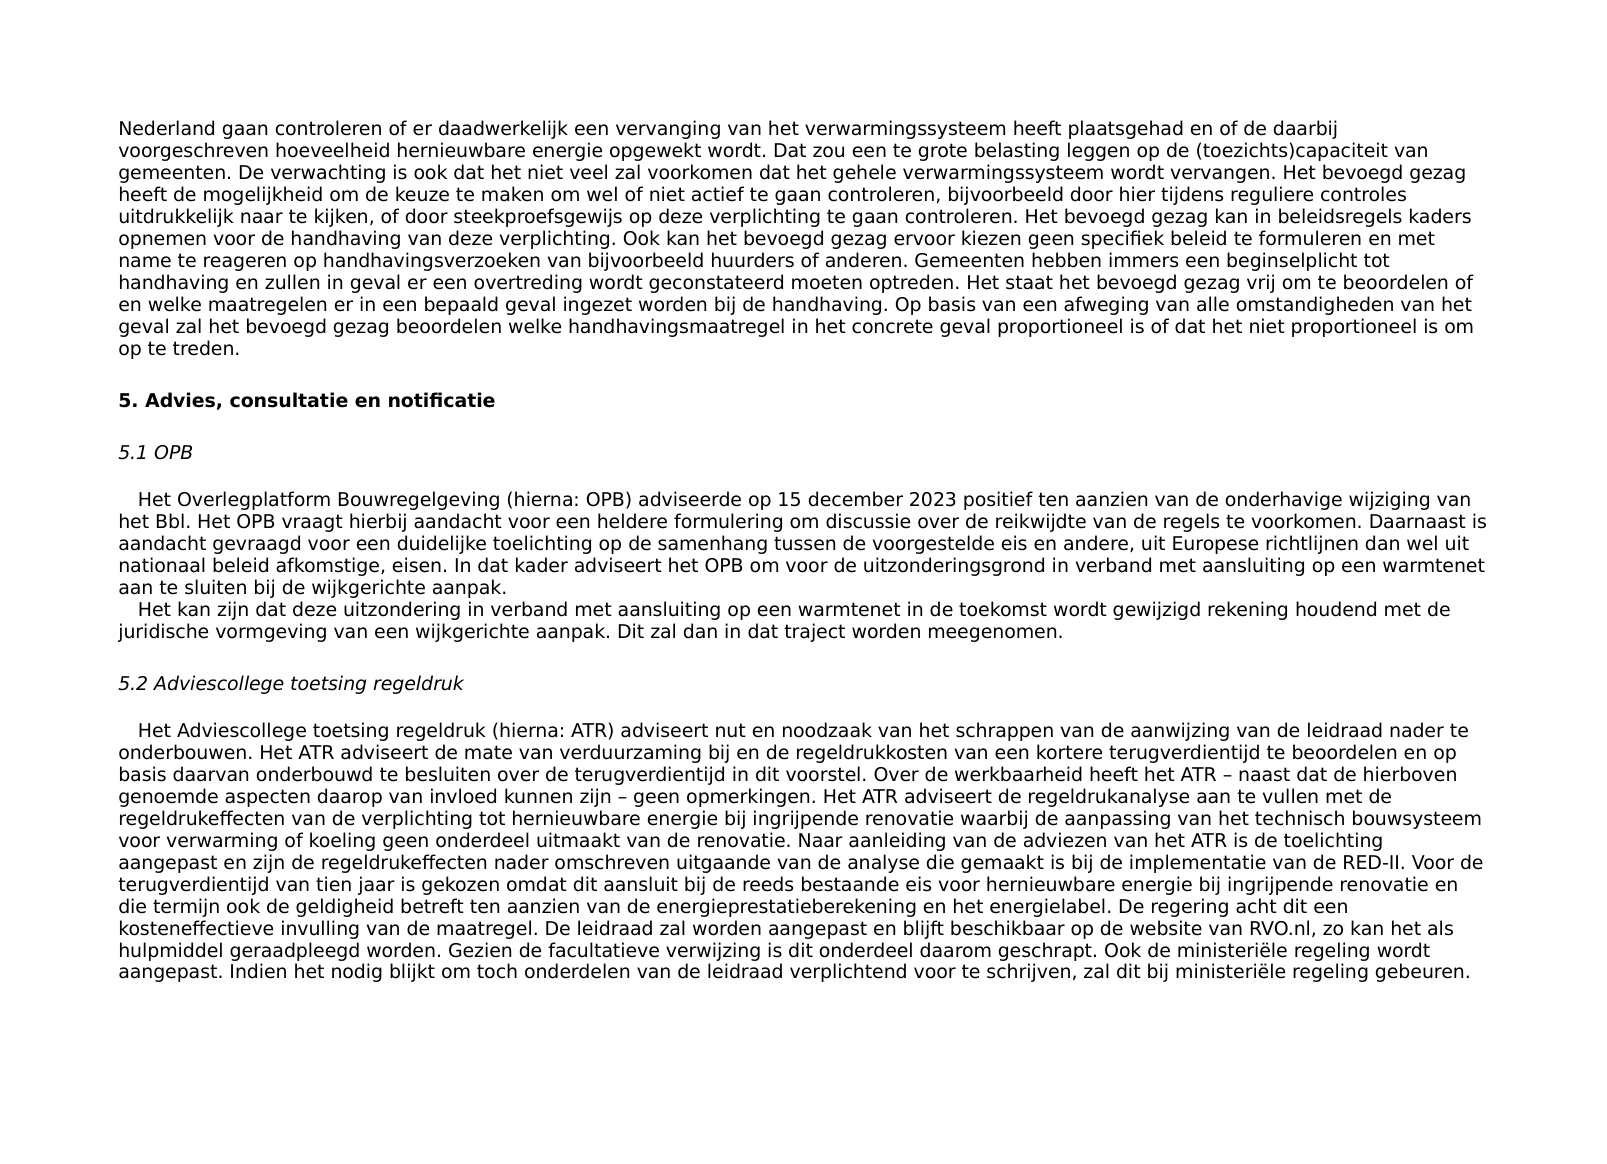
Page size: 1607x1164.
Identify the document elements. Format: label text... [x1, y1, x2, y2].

text Het Overlegplatform Bouwregelgeving (hierna: OPB) adviseerde op 15 december 2023 positief ten aanzien van de onderhavige wijziging van het Bbl. Het OPB vraagt hierbij aandacht voor een heldere formulering om discussie over de reikwijdte van de regels te voorkomen. Daarnaast is aandacht gevraagd voor een duidelijke toelichting op de samenhang tussen de voorgestelde eis en andere, uit Europese richtlijnen dan wel uit nationaal beleid afkomstige, eisen. In dat kader adviseert het OPB om voor de uitzonderingsgrond in verband met aansluiting op een warmtenet aan te sluiten bij de wijkgerichte aanpak. [118, 489, 1488, 599]
text Nederland gaan controleren of er daadwerkelijk een vervanging van het verwarmingssysteem heeft plaatsgehad en of de daarbij voorgeschreven hoeveelheid hernieuwbare energie opgewekt wordt. Dat zou een te grote belasting leggen op de (toezichts)capaciteit van gemeenten. De verwachting is ook dat het niet veel zal voorkomen dat het gehele verwarmingssysteem wordt vervangen. Het bevoegd gezag heeft de mogelijkheid om de keuze te maken om wel of niet actief te gaan controleren, bijvoorbeeld door hier tijdens reguliere controles uitdrukkelijk naar te kijken, of door steekproefsgewijs op deze verplichting te gaan controleren. Het bevoegd gezag kan in beleidsregels kaders opnemen voor de handhaving van deze verplichting. Ook kan het bevoegd gezag ervoor kiezen geen specifiek beleid te formuleren en met name te reageren op handhavingsverzoeken van bijvoorbeeld huurders of anderen. Gemeenten hebben immers een beginselplicht tot handhaving en zullen in geval er een overtreding wordt geconstateerd moeten optreden. Het staat het bevoegd gezag vrij om te beoordelen of en welke maatregelen er in een bepaald geval ingezet worden bij de handhaving. Op basis van een afweging van alle omstandigheden van het geval zal het bevoegd gezag beoordelen welke handhavingsmaatregel in het concrete geval proportioneel is of dat het niet proportioneel is om op te treden. [118, 118, 1488, 360]
subtitle 5.2 Adviescollege toetsing regeldruk [118, 673, 1488, 695]
subtitle 5.1 OPB [118, 442, 1488, 464]
text Het Adviescollege toetsing regeldruk (hierna: ATR) adviseert nut en noodzaak van het schrappen van de aanwijzing van de leidraad nader te onderbouwen. Het ATR adviseert de mate van verduurzaming bij en de regeldrukkosten van een kortere terugverdientijd te beoordelen en op basis daarvan onderbouwd te besluiten over de terugverdientijd in dit voorstel. Over de werkbaarheid heeft het ATR – naast dat de hierboven genoemde aspecten daarop van invloed kunnen zijn – geen opmerkingen. Het ATR adviseert de regeldrukanalyse aan te vullen met de regeldrukeffecten van de verplichting tot hernieuwbare energie bij ingrijpende renovatie waarbij de aanpassing van het technisch bouwsysteem voor verwarming of koeling geen onderdeel uitmaakt van de renovatie. Naar aanleiding van de adviezen van het ATR is de toelichting aangepast en zijn de regeldrukeffecten nader omschreven uitgaande van de analyse die gemaakt is bij de implementatie van de RED-II. Voor de terugverdientijd van tien jaar is gekozen omdat dit aansluit bij de reeds bestaande eis voor hernieuwbare energie bij ingrijpende renovatie en die termijn ook de geldigheid betreft ten aanzien van de energieprestatieberekening en het energielabel. De regering acht dit een kosteneffectieve invulling van de maatregel. De leidraad zal worden aangepast en blijft beschikbaar op de website van RVO.nl, zo kan het als hulpmiddel geraadpleegd worden. Gezien de facultatieve verwijzing is dit onderdeel daarom geschrapt. Ook de ministeriële regeling wordt aangepast. Indien het nodig blijkt om toch onderdelen van de leidraad verplichtend voor te schrijven, zal dit bij ministeriële regeling gebeuren. [118, 720, 1488, 983]
text Het kan zijn dat deze uitzondering in verband met aansluiting op een warmtenet in de toekomst wordt gewijzigd rekening houdend met de juridische vormgeving van een wijkgerichte aanpak. Dit zal dan in dat traject worden meegenomen. [118, 599, 1488, 643]
subtitle 5. Advies, consultatie en notificatie [118, 390, 1488, 412]
